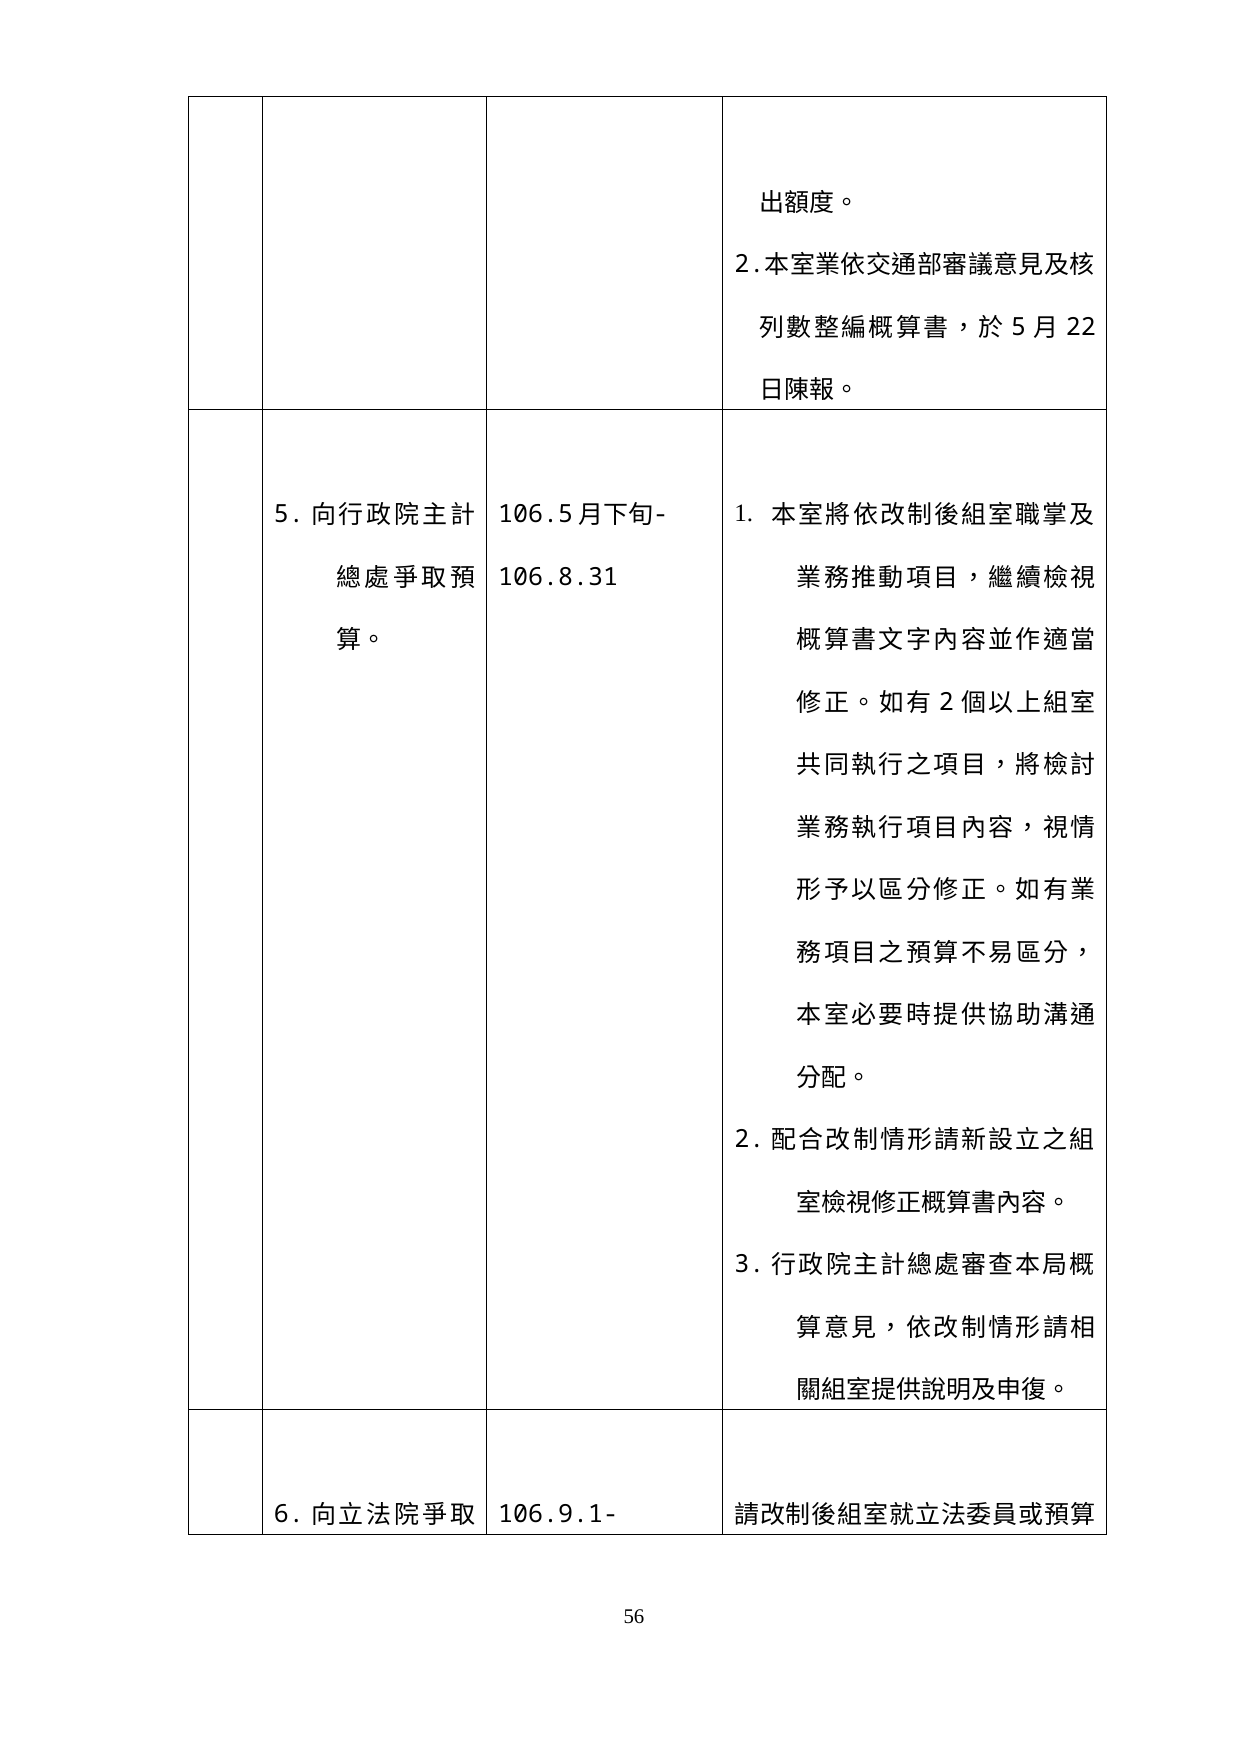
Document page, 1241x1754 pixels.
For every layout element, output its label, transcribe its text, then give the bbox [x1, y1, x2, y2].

table_cell 向立法院爭取 預算。 [263, 1410, 486, 1534]
table_cell 106.9.1- [487, 1410, 722, 1534]
table_cell 本室將依改制後組室職掌及業務推動項目，繼續檢視概算書文字內容並作適當修正。如有2個以上組室共同執行之項目，將檢討業務執行項目內容，視情形予以區分修正。如有業務項目之預算不易區分，本室必要時提供協助溝通分配。 配合改制情形請新設立之組室檢視修正概算書內容。 行政院主計總處審查本局概算意見，依改制情形請相關組室提供說明及申復。 [723, 410, 1106, 1409]
table_cell 請改制後組室就立法委員或預算 [723, 1410, 1106, 1534]
table_cell [487, 97, 722, 409]
table_cell [189, 97, 262, 409]
table_cell [263, 97, 486, 409]
table_cell [189, 410, 262, 1409]
table_cell 106.5月下旬-106.8.31 [487, 410, 722, 1409]
table_cell [189, 1410, 262, 1534]
table_cell 出額度。 2.本室業依交通部審議意見及核列數整編概算書，於5月22日陳報。 [723, 97, 1106, 409]
table_cell 向行政院主計總處爭取預算。 [263, 410, 486, 1409]
